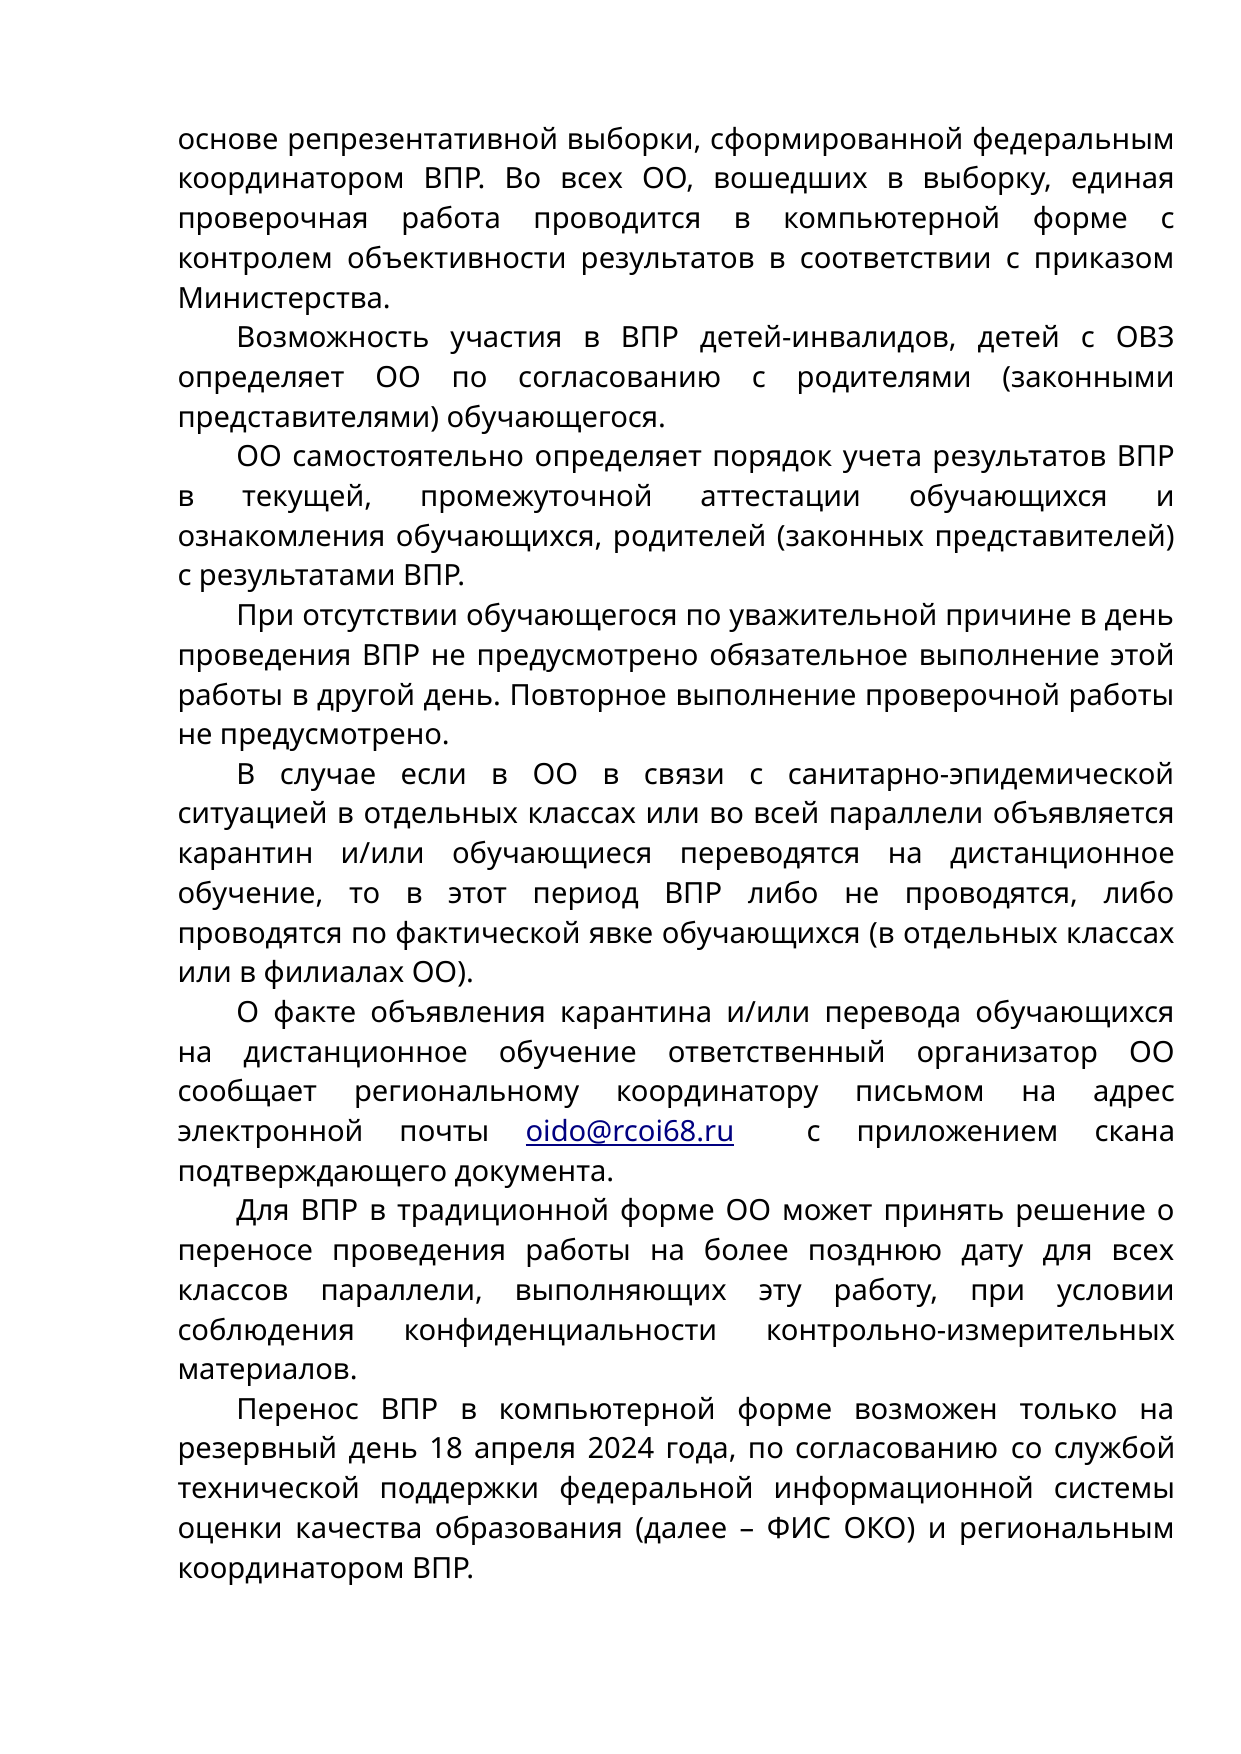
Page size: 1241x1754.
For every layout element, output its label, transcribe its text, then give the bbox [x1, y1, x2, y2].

text Для ВПР в традиционной форме ОО может принять решение о переносе проведения работы на более позднюю дату для всех классов параллели, выполняющих эту работу, при условии соблюдения конфиденциальности контрольно-измерительных материалов. [177, 1190, 1175, 1388]
text О факте объявления карантина и/или перевода обучающихся на дистанционное обучение ответственный организатор ОО сообщает региональному координатору письмом на адрес электронной почты oido@rcoi68.ru с приложением скана подтверждающего документа. [177, 991, 1175, 1190]
text Перенос ВПР в компьютерной форме возможен только на резервный день 18 апреля 2024 года, по согласованию со службой технической поддержки федеральной информационной системы оценки качества образования (далее – ФИС ОКО) и региональным координатором ВПР. [177, 1388, 1175, 1587]
text В случае если в ОО в связи с санитарно-эпидемической ситуацией в отдельных классах или во всей параллели объявляется карантин и/или обучающиеся переводятся на дистанционное обучение, то в этот период ВПР либо не проводятся, либо проводятся по фактической явке обучающихся (в отдельных классах или в филиалах ОО). [177, 753, 1175, 991]
text ОО самостоятельно определяет порядок учета результатов ВПР в текущей, промежуточной аттестации обучающихся и ознакомления обучающихся, родителей (законных представителей) с результатами ВПР. [177, 436, 1175, 594]
text основе репрезентативной выборки, сформированной федеральным координатором ВПР. Во всех ОО, вошедших в выборку, единая проверочная работа проводится в компьютерной форме с контролем объективности результатов в соответствии с приказом Министерства. [177, 118, 1175, 317]
text Возможность участия в ВПР детей-инвалидов, детей с ОВЗ определяет ОО по согласованию с родителями (законными представителями) обучающегося. [177, 317, 1175, 436]
text При отсутствии обучающегося по уважительной причине в день проведения ВПР не предусмотрено обязательное выполнение этой работы в другой день. Повторное выполнение проверочной работы не предусмотрено. [177, 594, 1175, 753]
